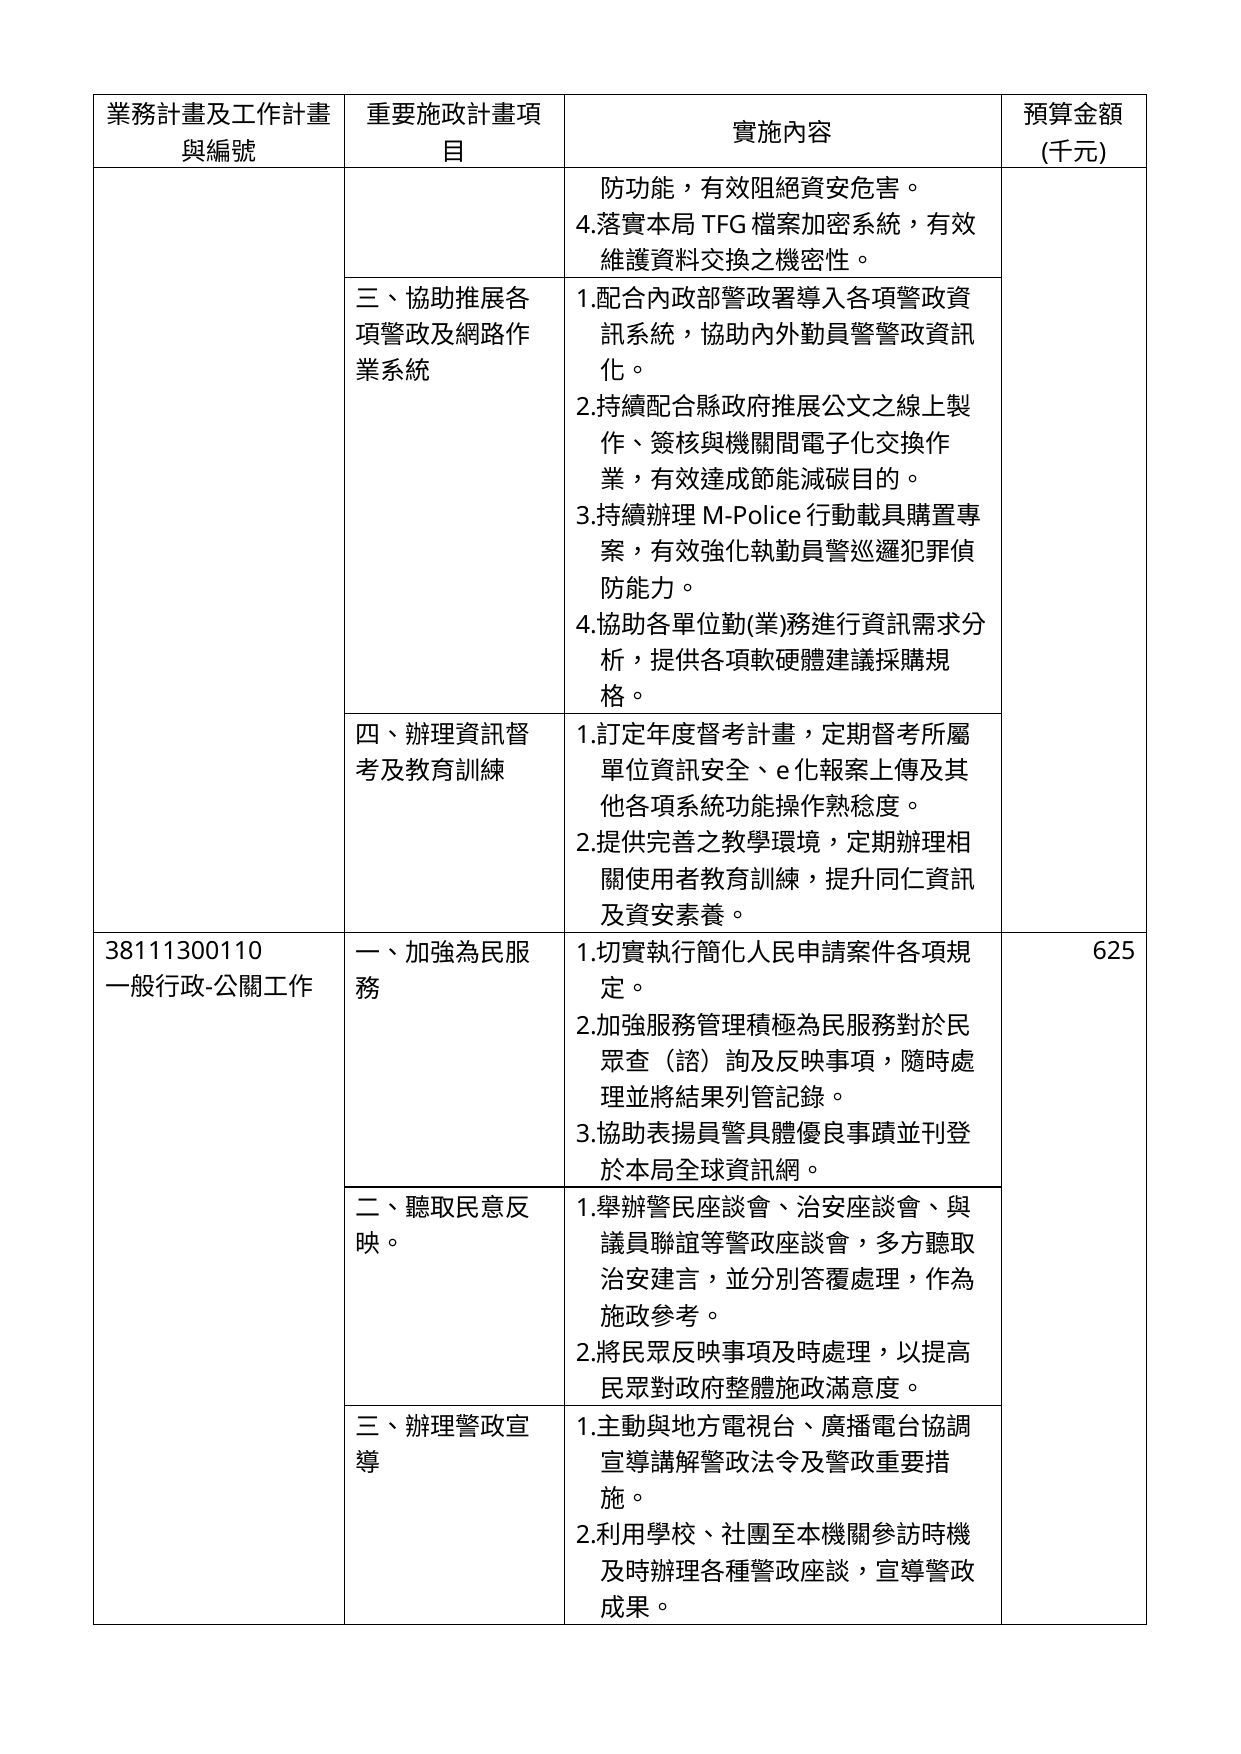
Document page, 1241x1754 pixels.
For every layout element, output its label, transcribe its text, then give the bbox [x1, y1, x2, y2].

table_header 預算金額 (千元) [1002, 95, 1146, 167]
table_cell [1002, 168, 1146, 932]
table_cell 625 [1002, 933, 1146, 1623]
table_cell 一、加強為民服務 [345, 933, 564, 1186]
table_cell 1.切實執行簡化人民申請案件各項規定。 2.加強服務管理積極為民服務對於民眾查（諮）詢及反映事項，隨時處理並將結果列管記錄。 3.協助表揚員警具體優良事蹟並刊登於本局全球資訊網。 [565, 933, 1001, 1186]
table_header 重要施政計畫項目 [345, 95, 564, 167]
table_cell 1.配合內政部警政署導入各項警政資訊系統，協助內外勤員警警政資訊化。 2.持續配合縣政府推展公文之線上製作、簽核與機關間電子化交換作業，有效達成節能減碳目的。 3.持續辦理M-Police行動載具購置專案，有效強化執勤員警巡邏犯罪偵防能力。 4.協助各單位勤(業)務進行資訊需求分析，提供各項軟硬體建議採購規格。 [565, 278, 1001, 713]
table_header 業務計畫及工作計畫與編號 [94, 95, 344, 167]
table_cell 38111300110 一般行政-公關工作 [94, 933, 344, 1623]
table_cell 1.舉辦警民座談會、治安座談會、與議員聯誼等警政座談會，多方聽取治安建言，並分別答覆處理，作為施政參考。 2.將民眾反映事項及時處理，以提高民眾對政府整體施政滿意度。 [565, 1188, 1001, 1405]
table_cell 防功能，有效阻絕資安危害。 4.落實本局TFG檔案加密系統，有效維護資料交換之機密性。 [565, 168, 1001, 277]
table_cell [345, 168, 564, 277]
table_header 實施內容 [565, 95, 1001, 167]
table_cell [94, 168, 344, 932]
table_cell 四、辦理資訊督考及教育訓練 [345, 714, 564, 932]
table_cell 三、辦理警政宣導 [345, 1406, 564, 1623]
table_cell 三、協助推展各項警政及網路作業系統 [345, 278, 564, 713]
table_cell 1.主動與地方電視台、廣播電台協調宣導講解警政法令及警政重要措施。 2.利用學校、社團至本機關參訪時機及時辦理各種警政座談，宣導警政成果。 [565, 1406, 1001, 1623]
table_cell 二、聽取民意反映。 [345, 1188, 564, 1405]
table_cell 1.訂定年度督考計畫，定期督考所屬單位資訊安全、e化報案上傳及其他各項系統功能操作熟稔度。 2.提供完善之教學環境，定期辦理相關使用者教育訓練，提升同仁資訊及資安素養。 [565, 714, 1001, 932]
